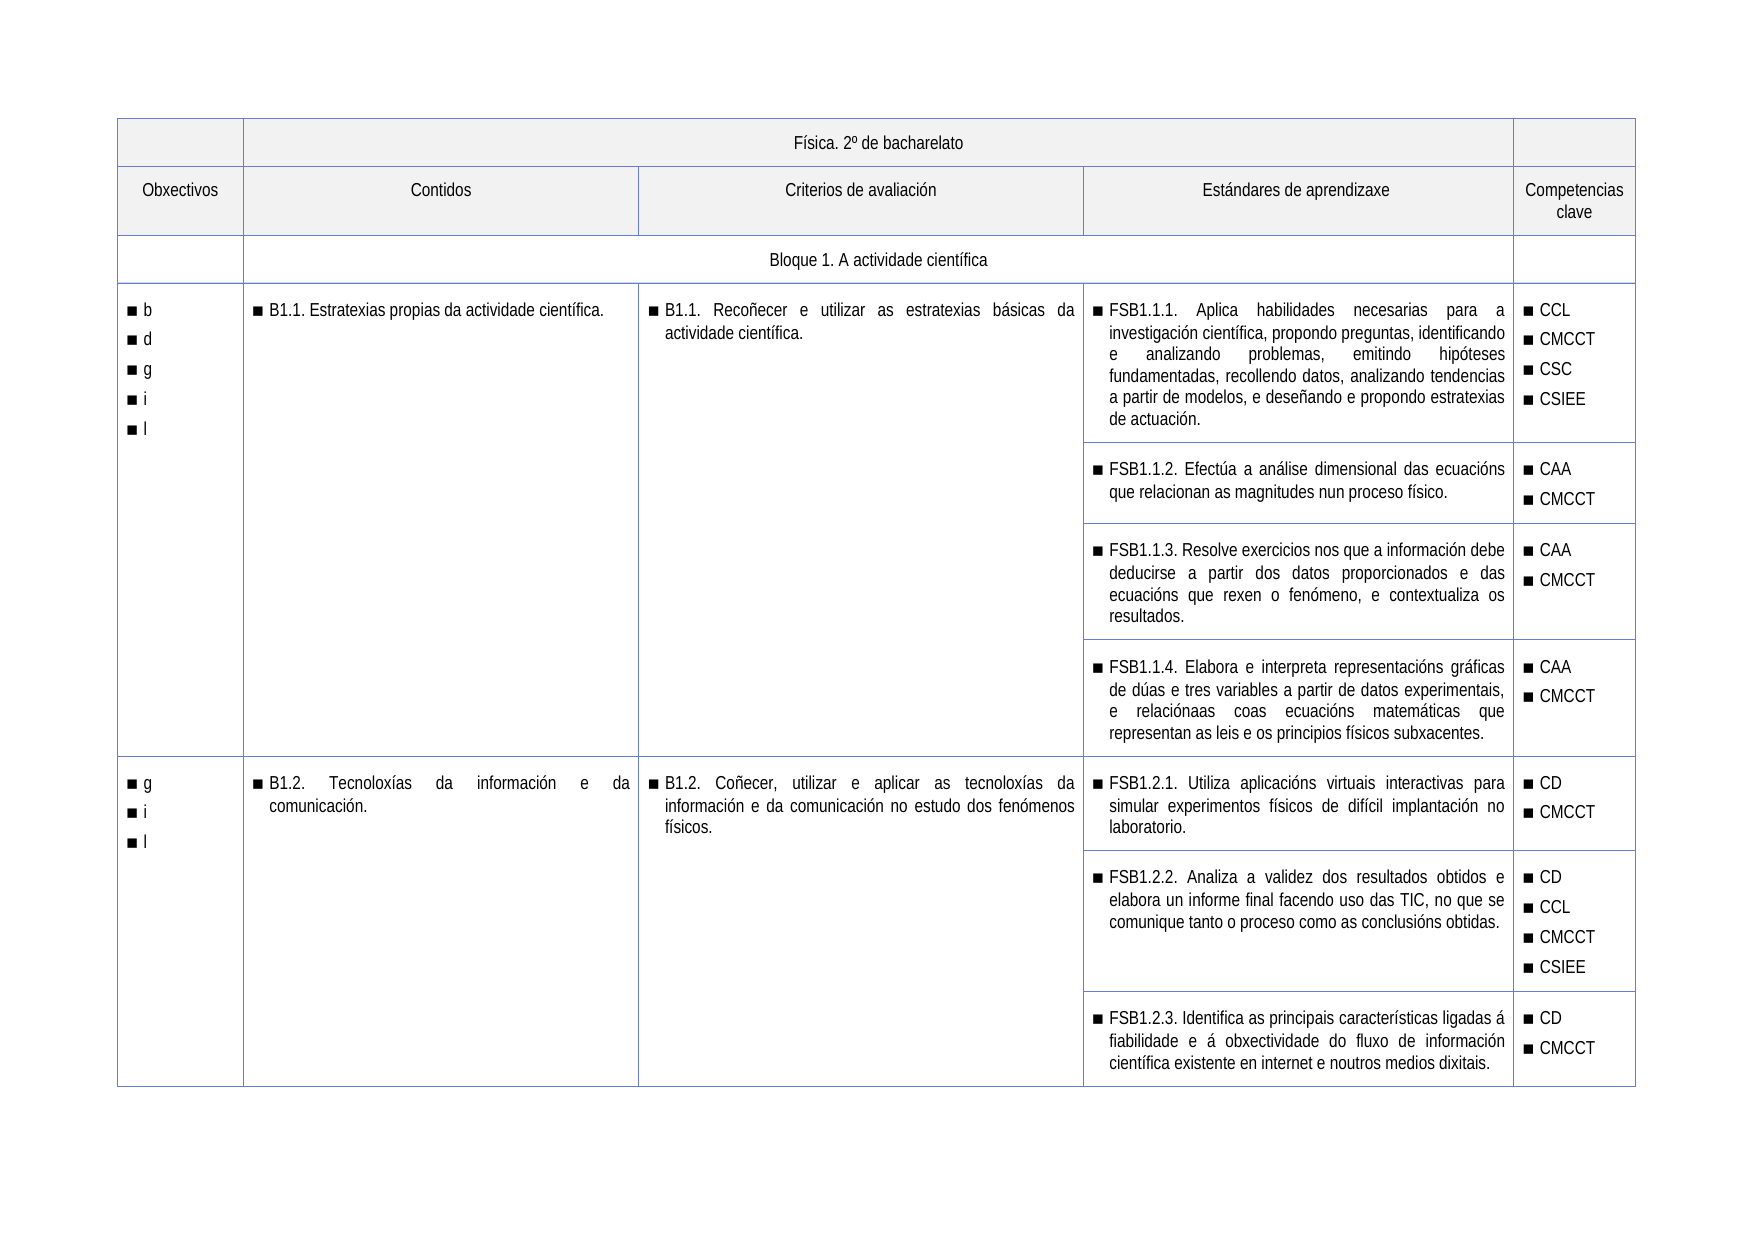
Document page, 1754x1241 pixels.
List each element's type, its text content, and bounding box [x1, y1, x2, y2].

table_cell [1514, 236, 1635, 282]
table_cell FSB1.2.1. Utiliza aplicacións virtuais interactivas para simular experimentos físicos de difícil implantación no laboratorio. [1084, 757, 1513, 850]
table_cell CD CCL CMCCT CSIEE [1514, 851, 1635, 991]
table_cell CCL CMCCT CSC CSIEE [1514, 284, 1635, 442]
table_header [118, 119, 243, 166]
table_cell CAA CMCCT [1514, 524, 1635, 639]
table_cell FSB1.2.2. Analiza a validez dos resultados obtidos e elabora un informe final facendo uso das TIC, no que se comunique tanto o proceso como as conclusións obtidas. [1084, 851, 1513, 991]
table_cell Estándares de aprendizaxe [1084, 167, 1513, 235]
table_cell Bloque 1. A actividade científica [244, 236, 1513, 282]
table_cell FSB1.1.3. Resolve exercicios nos que a información debe deducirse a partir dos datos proporcionados e das ecuacións que rexen o fenómeno, e contextualiza os resultados. [1084, 524, 1513, 639]
table_cell CD CMCCT [1514, 757, 1635, 850]
table_cell B1.2. Tecnoloxías da información e da comunicación. [244, 757, 638, 1086]
table_cell CAA CMCCT [1514, 443, 1635, 523]
table_cell CD CMCCT [1514, 992, 1635, 1086]
table_cell FSB1.1.2. Efectúa a análise dimensional das ecuacións que relacionan as magnitudes nun proceso físico. [1084, 443, 1513, 523]
table_cell B1.1. Estratexias propias da actividade científica. [244, 284, 638, 756]
table_cell [118, 236, 243, 282]
table_cell b d g i l [118, 284, 243, 756]
table_cell CAA CMCCT [1514, 640, 1635, 756]
table_header Física. 2º de bacharelato [244, 119, 1513, 166]
table_cell Obxectivos [118, 167, 243, 235]
table_cell B1.1. Recoñecer e utilizar as estratexias básicas da actividade científica. [639, 284, 1083, 756]
table_cell Competencias clave [1514, 167, 1635, 235]
table_cell Contidos [244, 167, 638, 235]
table_cell Criterios de avaliación [639, 167, 1083, 235]
table_cell FSB1.1.4. Elabora e interpreta representacións gráficas de dúas e tres variables a partir de datos experimentais, e relaciónaas coas ecuacións matemáticas que representan as leis e os principios físicos subxacentes. [1084, 640, 1513, 756]
table_cell B1.2. Coñecer, utilizar e aplicar as tecnoloxías da información e da comunicación no estudo dos fenómenos físicos. [639, 757, 1083, 1086]
table_cell g i l [118, 757, 243, 1086]
table_cell FSB1.1.1. Aplica habilidades necesarias para a investigación científica, propondo preguntas, identificando e analizando problemas, emitindo hipóteses fundamentadas, recollendo datos, analizando tendencias a partir de modelos, e deseñando e propondo estratexias de actuación. [1084, 284, 1513, 442]
table_cell FSB1.2.3. Identifica as principais características ligadas á fiabilidade e á obxectividade do fluxo de información científica existente en internet e noutros medios dixitais. [1084, 992, 1513, 1086]
table_header [1514, 119, 1635, 166]
